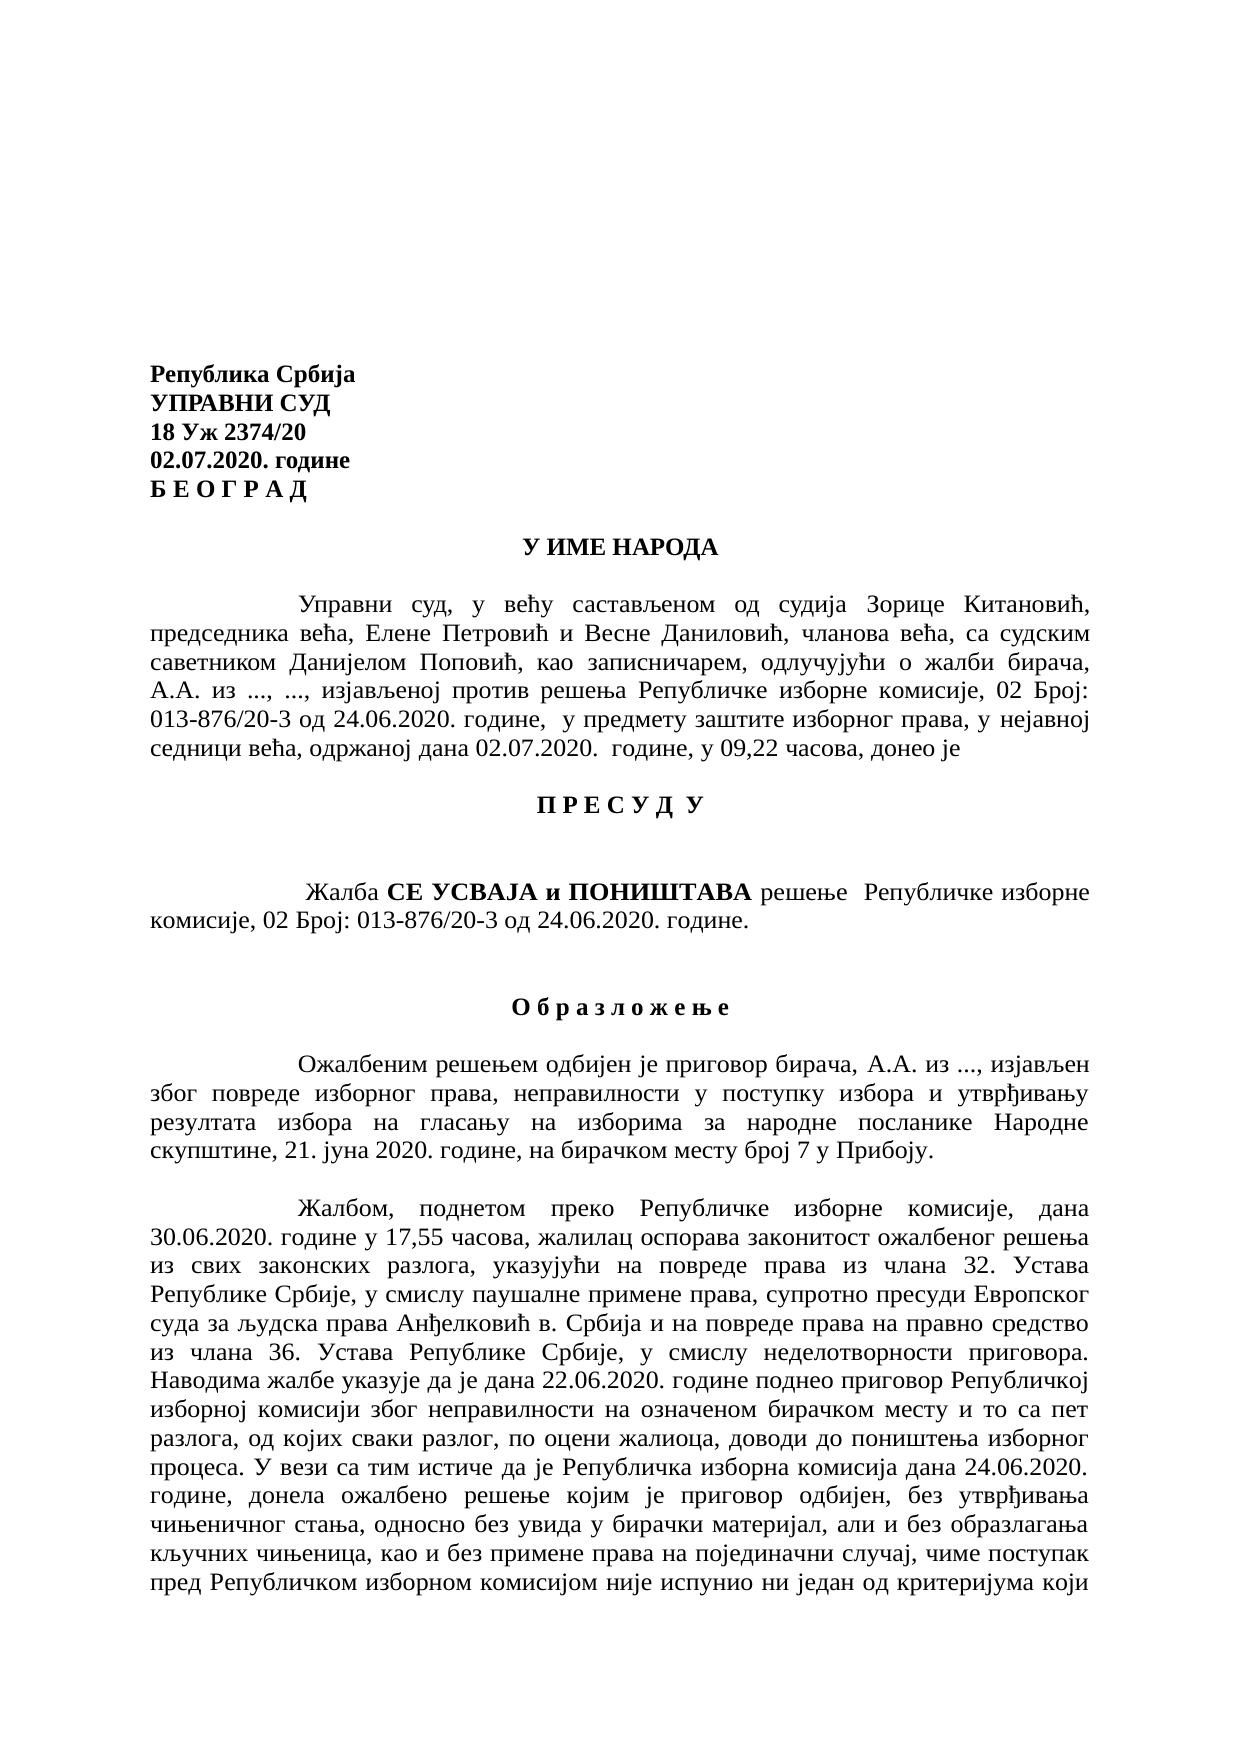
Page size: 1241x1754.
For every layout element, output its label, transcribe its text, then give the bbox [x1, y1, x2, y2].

text 02.07.2020. године [150, 445, 1090, 474]
text Република Србија [150, 148, 1090, 388]
text Б Е О Г Р А Д [150, 474, 1090, 503]
text П Р Е С У Д У [150, 790, 1090, 819]
text У ИМЕ НАРОДА [150, 532, 1090, 560]
text Ожалбеним решењем одбијен је приговор бирача, А.А. из ..., изјављен због повреде изборног права, неправилности у поступку избора и утврђивању резултата избора на гласању на изборима за народне посланике Народне скупштине, 21. јуна 2020. године, на бирачком месту број 7 у Прибоју. [150, 1049, 1090, 1164]
text Управни суд, у већу састављеном од судија Зорицe Китановић, председника већа, Еленe Петровић и Веснe Даниловић, чланова већа, са судским саветником Данијелом Поповић, као записничарем, одлучујући о жалби бирача, А.А. из ..., ..., изјављеној против решења Републичке изборне комисије, 02 Број: 013-876/20-3 од 24.06.2020. године, у предмету заштите изборног права, у нејавној седници већа, одржаној дана 02.07.2020. године, у 09,22 часова, донео је [150, 589, 1090, 762]
text Жалбом, поднетом преко Републичке изборне комисије, дана 30.06.2020. године у 17,55 часова, жалилац оспорава законитост ожалбеног решења из свих законских разлога, указујући на повреде права из члана 32. Устава Републике Србије, у смислу паушалне примене права, супротно пресуди Европског суда за људска права Анђелковић в. Србија и на повреде права на правно средство из члана 36. Устава Републике Србије, у смислу неделотворности приговора. Наводима жалбе указује да је дана 22.06.2020. године поднео приговор Републичкој изборној комисији због неправилности на означеном бирачком месту и то са пет разлога, од којих сваки разлог, по оцени жалиоца, доводи до поништења изборног процеса. У вези са тим истиче да је Републичка изборна комисија дана 24.06.2020. године, донела ожалбено решење којим је приговор одбијен, без утврђивања чињеничног стања, односно без увида у бирачки материјал, али и без образлагања кључних чињеница, као и без примене права на појединачни случај, чиме поступак пред Републичком изборном комисијом није испунио ни један од критеријума који [150, 1193, 1090, 1595]
text 18 Уж 2374/20 [150, 417, 1090, 445]
text Жалба СЕ УСВАЈА и ПОНИШТАВА решење Републичке изборне комисије, 02 Број: 013-876/20-3 од 24.06.2020. године. [150, 877, 1090, 934]
text УПРАВНИ СУД [150, 388, 1090, 417]
text О б р а з л о ж е њ е [150, 992, 1090, 1020]
